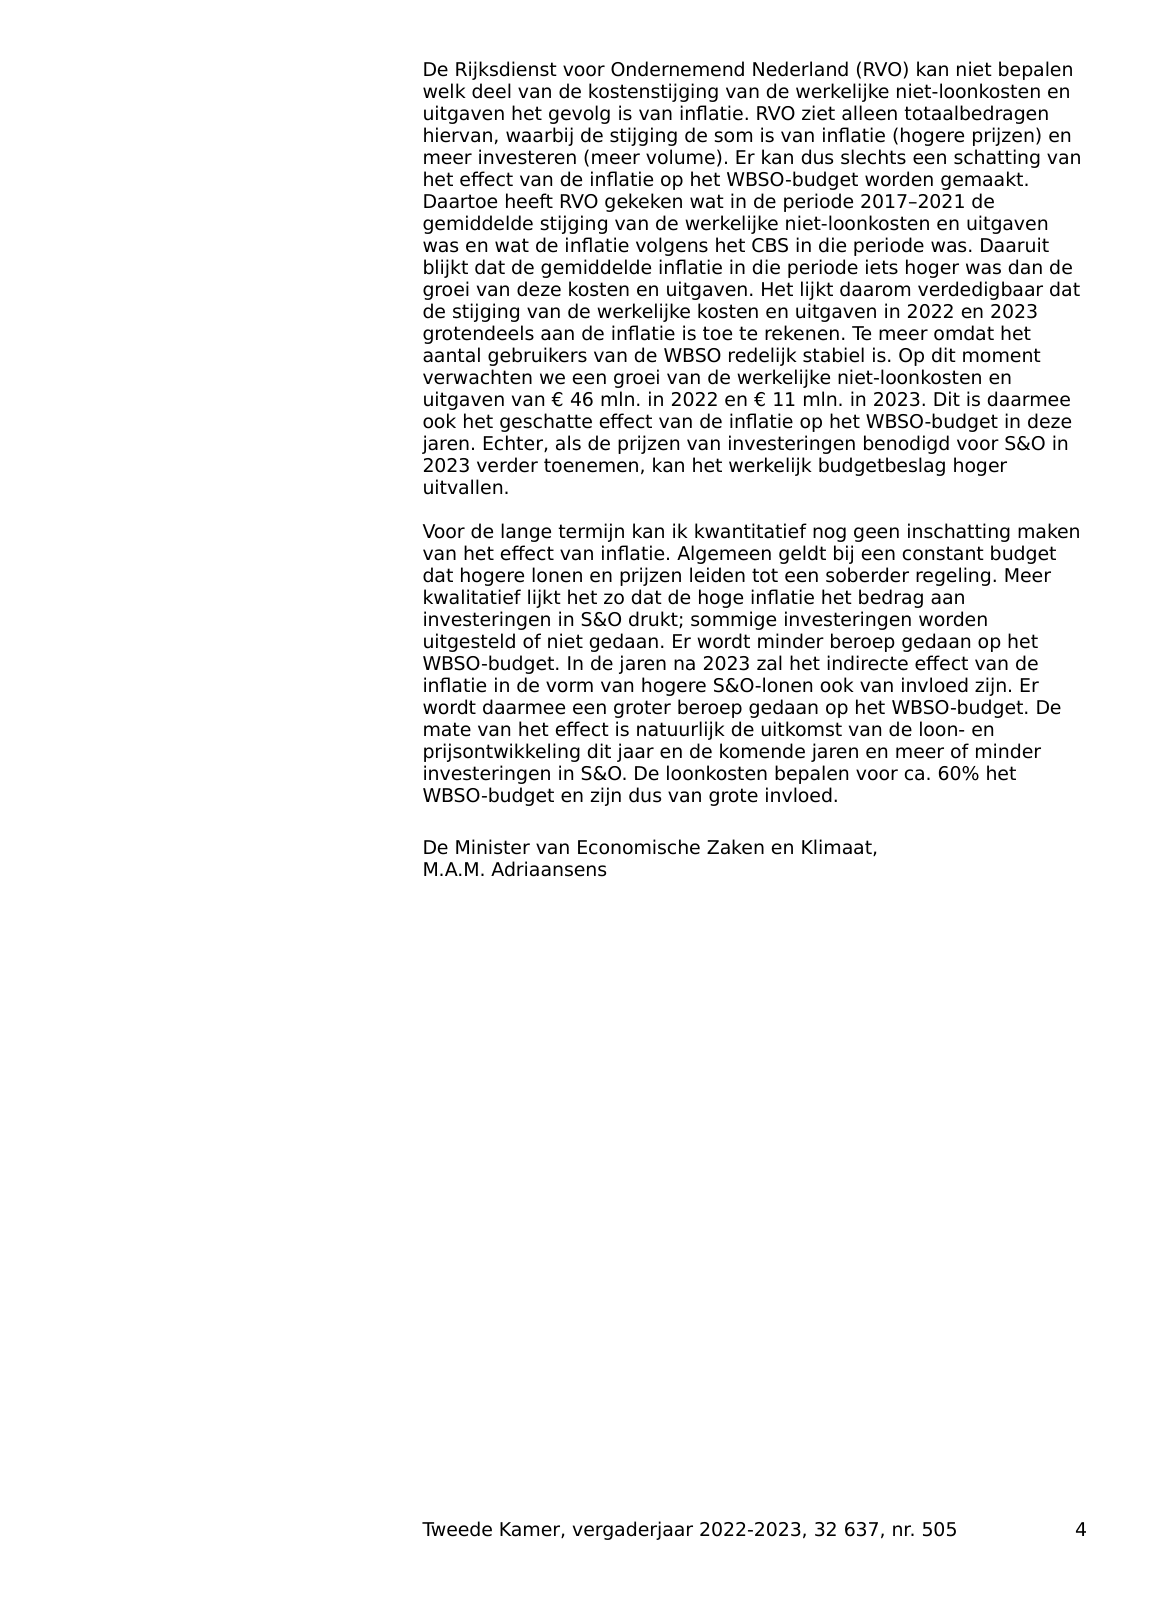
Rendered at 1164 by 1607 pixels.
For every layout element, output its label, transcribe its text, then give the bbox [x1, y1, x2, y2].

text De Rijksdienst voor Ondernemend Nederland (RVO) kan niet bepalen welk deel van de kostenstijging van de werkelijke niet-loonkosten en uitgaven het gevolg is van inflatie. RVO ziet alleen totaalbedragen hiervan, waarbij de stijging de som is van inflatie (hogere prijzen) en meer investeren (meer volume). Er kan dus slechts een schatting van het effect van de inflatie op het WBSO-budget worden gemaakt. Daartoe heeft RVO gekeken wat in de periode 2017–2021 de gemiddelde stijging van de werkelijke niet-loonkosten en uitgaven was en wat de inflatie volgens het CBS in die periode was. Daaruit blijkt dat de gemiddelde inflatie in die periode iets hoger was dan de groei van deze kosten en uitgaven. Het lijkt daarom verdedigbaar dat de stijging van de werkelijke kosten en uitgaven in 2022 en 2023 grotendeels aan de inflatie is toe te rekenen. Te meer omdat het aantal gebruikers van de WBSO redelijk stabiel is. Op dit moment verwachten we een groei van de werkelijke niet-loonkosten en uitgaven van € 46 mln. in 2022 en € 11 mln. in 2023. Dit is daarmee ook het geschatte effect van de inflatie op het WBSO-budget in deze jaren. Echter, als de prijzen van investeringen benodigd voor S&O in 2023 verder toenemen, kan het werkelijk budgetbeslag hoger uitvallen. [422, 59, 1087, 499]
text De Minister van Economische Zaken en Klimaat, M.A.M. Adriaansens [422, 837, 1087, 881]
text Voor de lange termijn kan ik kwantitatief nog geen inschatting maken van het effect van inflatie. Algemeen geldt bij een constant budget dat hogere lonen en prijzen leiden tot een soberder regeling. Meer kwalitatief lijkt het zo dat de hoge inflatie het bedrag aan investeringen in S&O drukt; sommige investeringen worden uitgesteld of niet gedaan. Er wordt minder beroep gedaan op het WBSO-budget. In de jaren na 2023 zal het indirecte effect van de inflatie in de vorm van hogere S&O-lonen ook van invloed zijn. Er wordt daarmee een groter beroep gedaan op het WBSO-budget. De mate van het effect is natuurlijk de uitkomst van de loon- en prijsontwikkeling dit jaar en de komende jaren en meer of minder investeringen in S&O. De loonkosten bepalen voor ca. 60% het WBSO-budget en zijn dus van grote invloed. [422, 521, 1087, 807]
